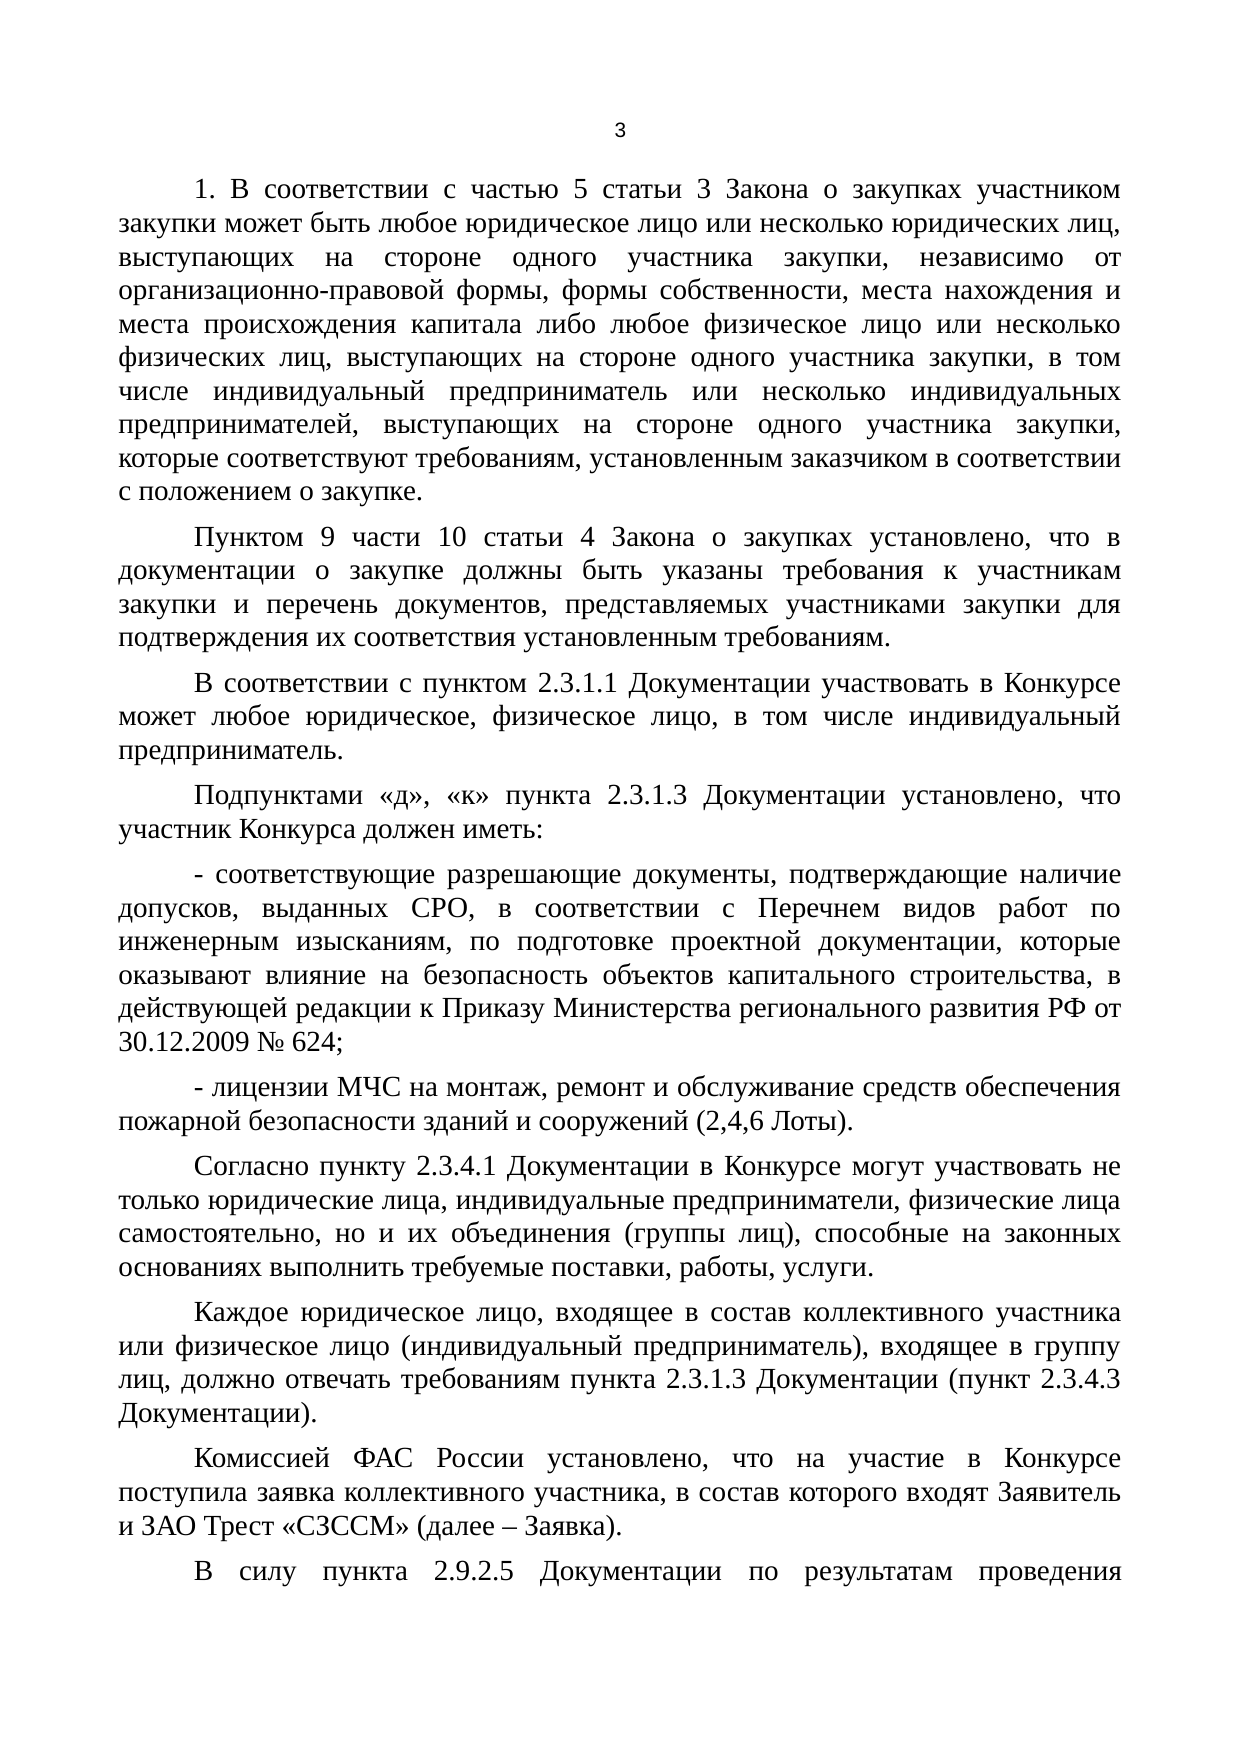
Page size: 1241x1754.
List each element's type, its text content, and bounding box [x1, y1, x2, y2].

text Каждое юридическое лицо, входящее в состав коллективного участника или физическое лицо (индивидуальный предприниматель), входящее в группу лиц, должно отвечать требованиям пункта 2.3.1.3 Документации (пункт 2.3.4.3 Документации). [118, 1294, 1122, 1429]
text Согласно пункту 2.3.4.1 Документации в Конкурсе могут участвовать не только юридические лица, индивидуальные предприниматели, физические лица самостоятельно, но и их объединения (группы лиц), способные на законных основаниях выполнить требуемые поставки, работы, услуги. [118, 1148, 1122, 1283]
text В соответствии с пунктом 2.3.1.1 Документации участвовать в Конкурсе может любое юридическое, физическое лицо, в том числе индивидуальный предприниматель. [118, 665, 1122, 766]
text В силу пункта 2.9.2.5 Документации по результатам проведения [118, 1553, 1122, 1587]
text Пунктом 9 части 10 статьи 4 Закона о закупках установлено, что в документации о закупке должны быть указаны требования к участникам закупки и перечень документов, представляемых участниками закупки для подтверждения их соответствия установленным требованиям. [118, 519, 1122, 653]
text Комиссией ФАС России установлено, что на участие в Конкурсе поступила заявка коллективного участника, в состав которого входят Заявитель и ЗАО Трест «СЗССМ» (далее – Заявка). [118, 1441, 1122, 1541]
text Подпунктами «д», «к» пункта 2.3.1.3 Документации установлено, что участник Конкурса должен иметь: [118, 777, 1122, 844]
text - лицензии МЧС на монтаж, ремонт и обслуживание средств обеспечения пожарной безопасности зданий и сооружений (2,4,6 Лоты). [118, 1069, 1122, 1137]
text 1. В соответствии с частью 5 статьи 3 Закона о закупках участником закупки может быть любое юридическое лицо или несколько юридических лиц, выступающих на стороне одного участника закупки, независимо от организационно-правовой формы, формы собственности, места нахождения и места происхождения капитала либо любое физическое лицо или несколько физических лиц, выступающих на стороне одного участника закупки, в том числе индивидуальный предприниматель или несколько индивидуальных предпринимателей, выступающих на стороне одного участника закупки, которые соответствуют требованиям, установленным заказчиком в соответствии с положением о закупке. [118, 172, 1122, 507]
text - соответствующие разрешающие документы, подтверждающие наличие допусков, выданных СРО, в соответствии с Перечнем видов работ по инженерным изысканиям, по подготовке проектной документации, которые оказывают влияние на безопасность объектов капитального строительства, в действующей редакции к Приказу Министерства регионального развития РФ от 30.12.2009 № 624; [118, 856, 1122, 1058]
